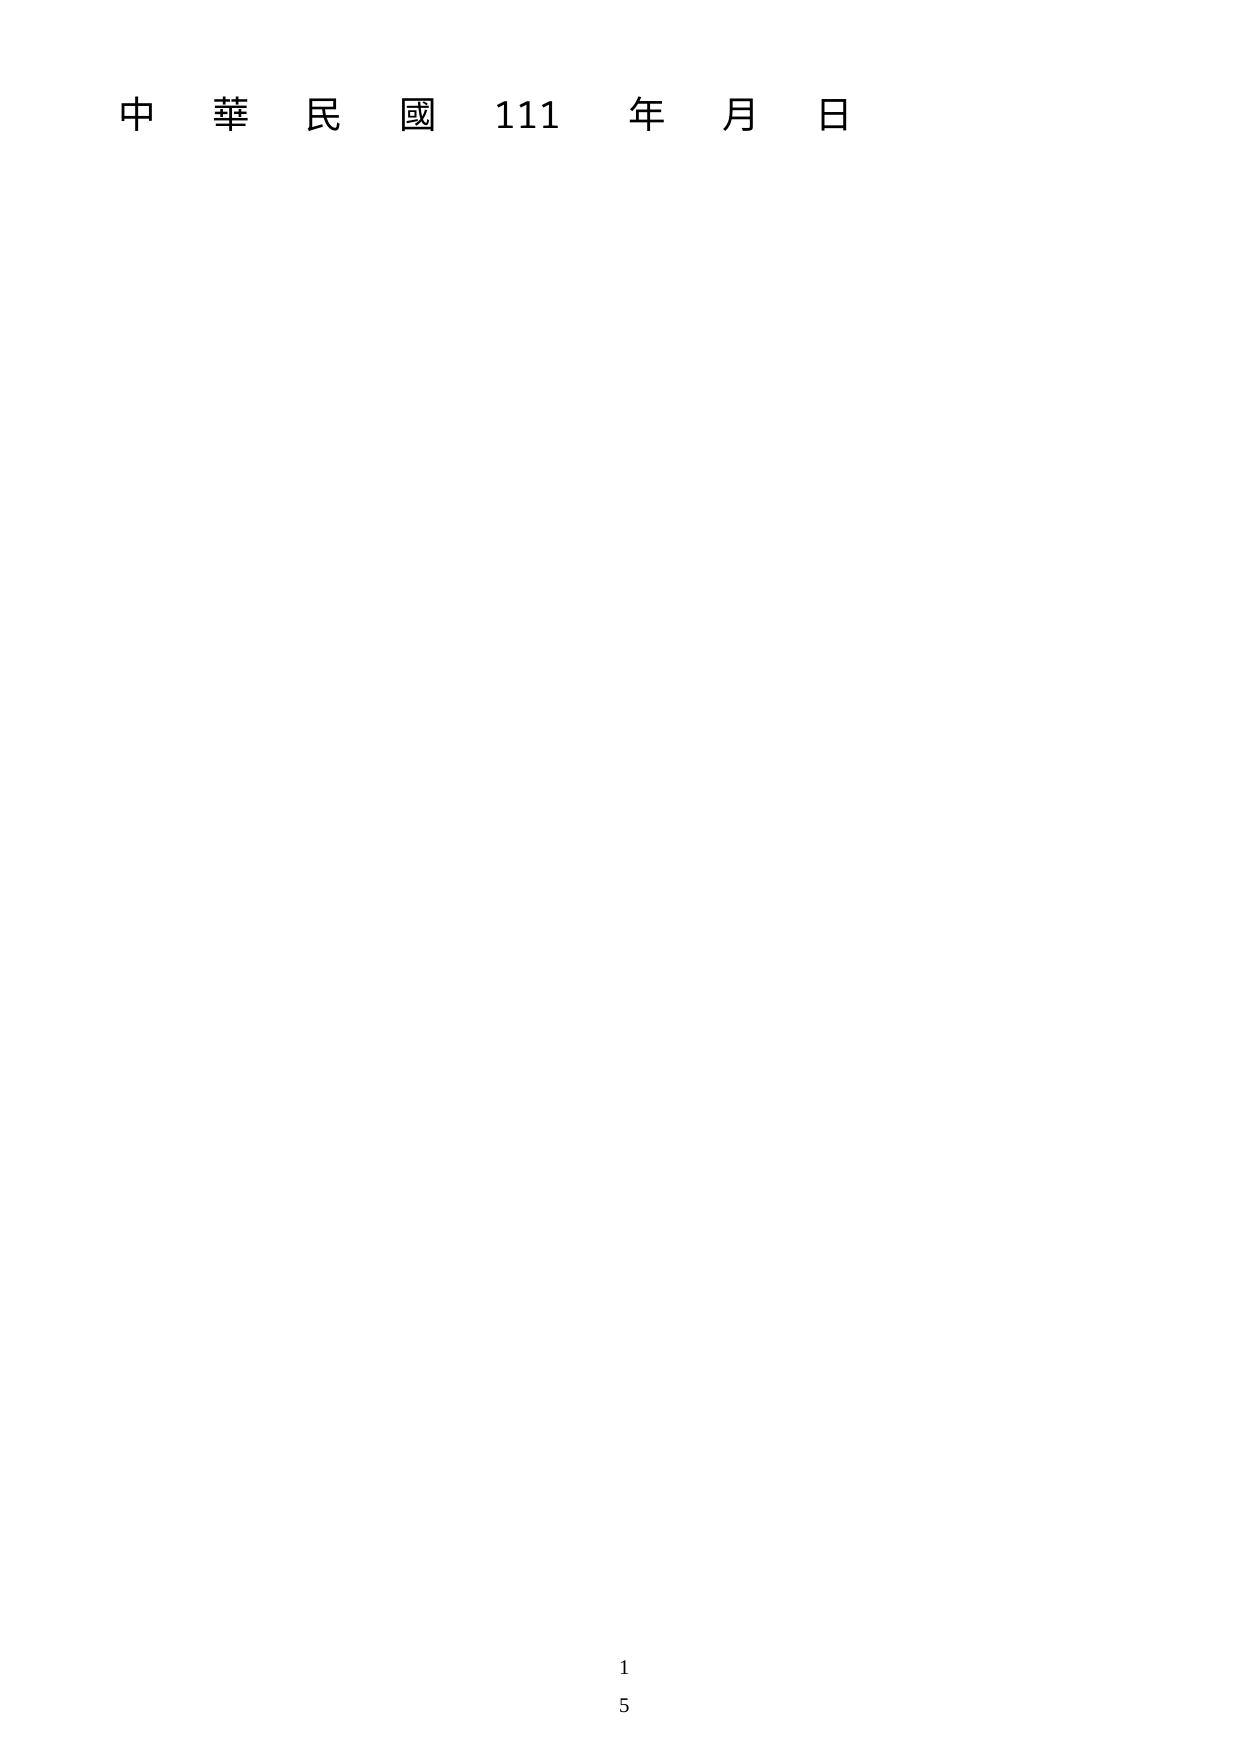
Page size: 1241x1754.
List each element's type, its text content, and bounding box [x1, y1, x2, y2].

text 中 華 民 國 111 年 月 日 [118, 75, 1122, 142]
